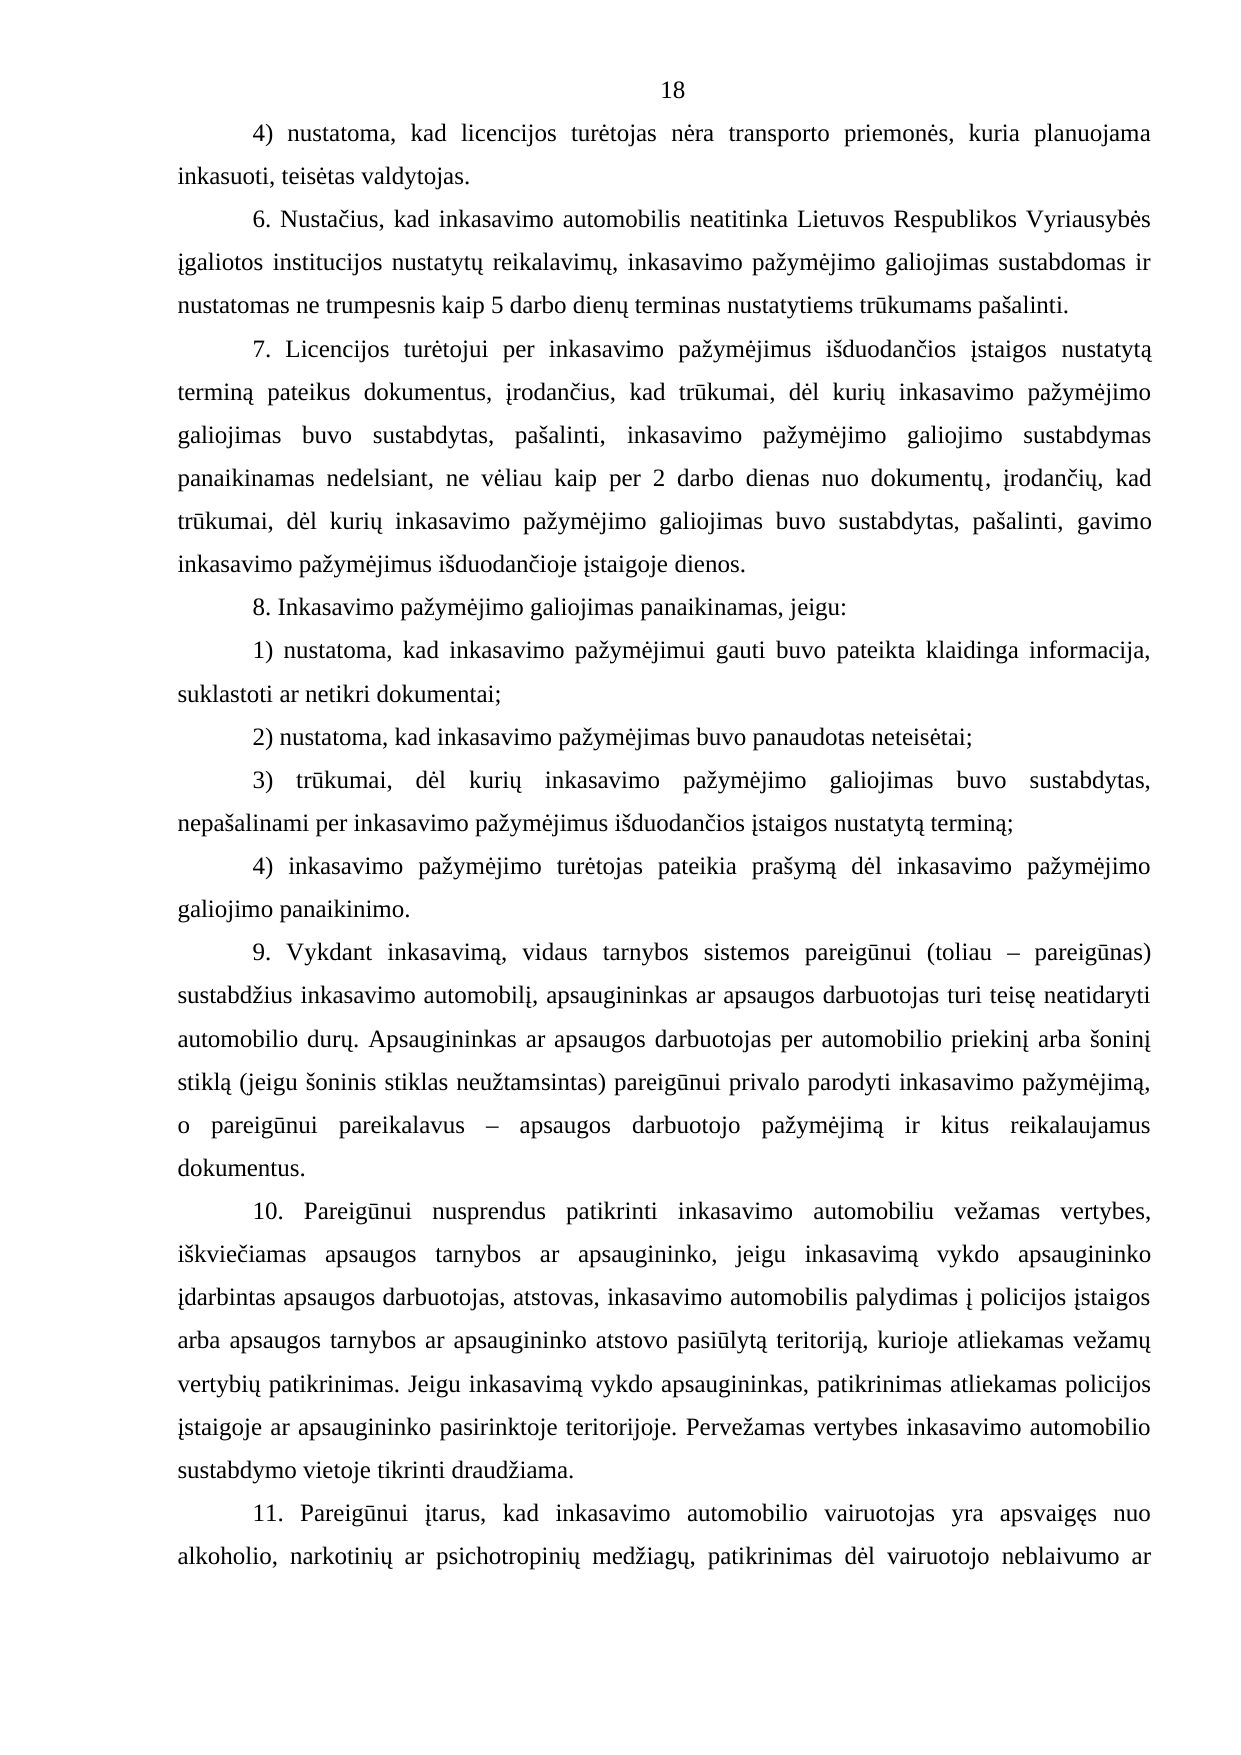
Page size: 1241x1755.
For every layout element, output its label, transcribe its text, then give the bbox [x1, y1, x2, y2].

text 2) nustatoma, kad inkasavimo pažymėjimas buvo panaudotas neteisėtai; [177, 722, 1152, 751]
text 4) inkasavimo pažymėjimo turėtojas pateikia prašymą dėl inkasavimo pažymėjimo galiojimo panaikinimo. [177, 851, 1152, 923]
text 1) nustatoma, kad inkasavimo pažymėjimui gauti buvo pateikta klaidinga informacija, suklastoti ar netikri dokumentai; [177, 636, 1152, 707]
text 10. Pareigūnui nusprendus patikrinti inkasavimo automobiliu vežamas vertybes, iškviečiamas apsaugos tarnybos ar apsaugininko, jeigu inkasavimą vykdo apsaugininko įdarbintas apsaugos darbuotojas, atstovas, inkasavimo automobilis palydimas į policijos įstaigos arba apsaugos tarnybos ar apsaugininko atstovo pasiūlytą teritoriją, kurioje atliekamas vežamų vertybių patikrinimas. Jeigu inkasavimą vykdo apsaugininkas, patikrinimas atliekamas policijos įstaigoje ar apsaugininko pasirinktoje teritorijoje. Pervežamas vertybes inkasavimo automobilio sustabdymo vietoje tikrinti draudžiama. [177, 1196, 1152, 1484]
text 4) nustatoma, kad licencijos turėtojas nėra transporto priemonės, kuria planuojama inkasuoti, teisėtas valdytojas. [177, 118, 1152, 190]
text 11. Pareigūnui įtarus, kad inkasavimo automobilio vairuotojas yra apsvaigęs nuo alkoholio, narkotinių ar psichotropinių medžiagų, patikrinimas dėl vairuotojo neblaivumo ar [177, 1498, 1152, 1570]
text 9. Vykdant inkasavimą, vidaus tarnybos sistemos pareigūnui (toliau – pareigūnas) sustabdžius inkasavimo automobilį, apsaugininkas ar apsaugos darbuotojas turi teisę neatidaryti automobilio durų. Apsaugininkas ar apsaugos darbuotojas per automobilio priekinį arba šoninį stiklą (jeigu šoninis stiklas neužtamsintas) pareigūnui privalo parodyti inkasavimo pažymėjimą, o pareigūnui pareikalavus – apsaugos darbuotojo pažymėjimą ir kitus reikalaujamus dokumentus. [177, 937, 1152, 1182]
text 7. Licencijos turėtojui per inkasavimo pažymėjimus išduodančios įstaigos nustatytą terminą pateikus dokumentus, įrodančius, kad trūkumai, dėl kurių inkasavimo pažymėjimo galiojimas buvo sustabdytas, pašalinti, inkasavimo pažymėjimo galiojimo sustabdymas panaikinamas nedelsiant, ne vėliau kaip per 2 darbo dienas nuo dokumentų, įrodančių, kad trūkumai, dėl kurių inkasavimo pažymėjimo galiojimas buvo sustabdytas, pašalinti, gavimo inkasavimo pažymėjimus išduodančioje įstaigoje dienos. [177, 334, 1152, 578]
text 3) trūkumai, dėl kurių inkasavimo pažymėjimo galiojimas buvo sustabdytas, nepašalinami per inkasavimo pažymėjimus išduodančios įstaigos nustatytą terminą; [177, 765, 1152, 837]
text 6. Nustačius, kad inkasavimo automobilis neatitinka Lietuvos Respublikos Vyriausybės įgaliotos institucijos nustatytų reikalavimų, inkasavimo pažymėjimo galiojimas sustabdomas ir nustatomas ne trumpesnis kaip 5 darbo dienų terminas nustatytiems trūkumams pašalinti. [177, 204, 1152, 319]
text 8. Inkasavimo pažymėjimo galiojimas panaikinamas, jeigu: [177, 592, 1152, 621]
